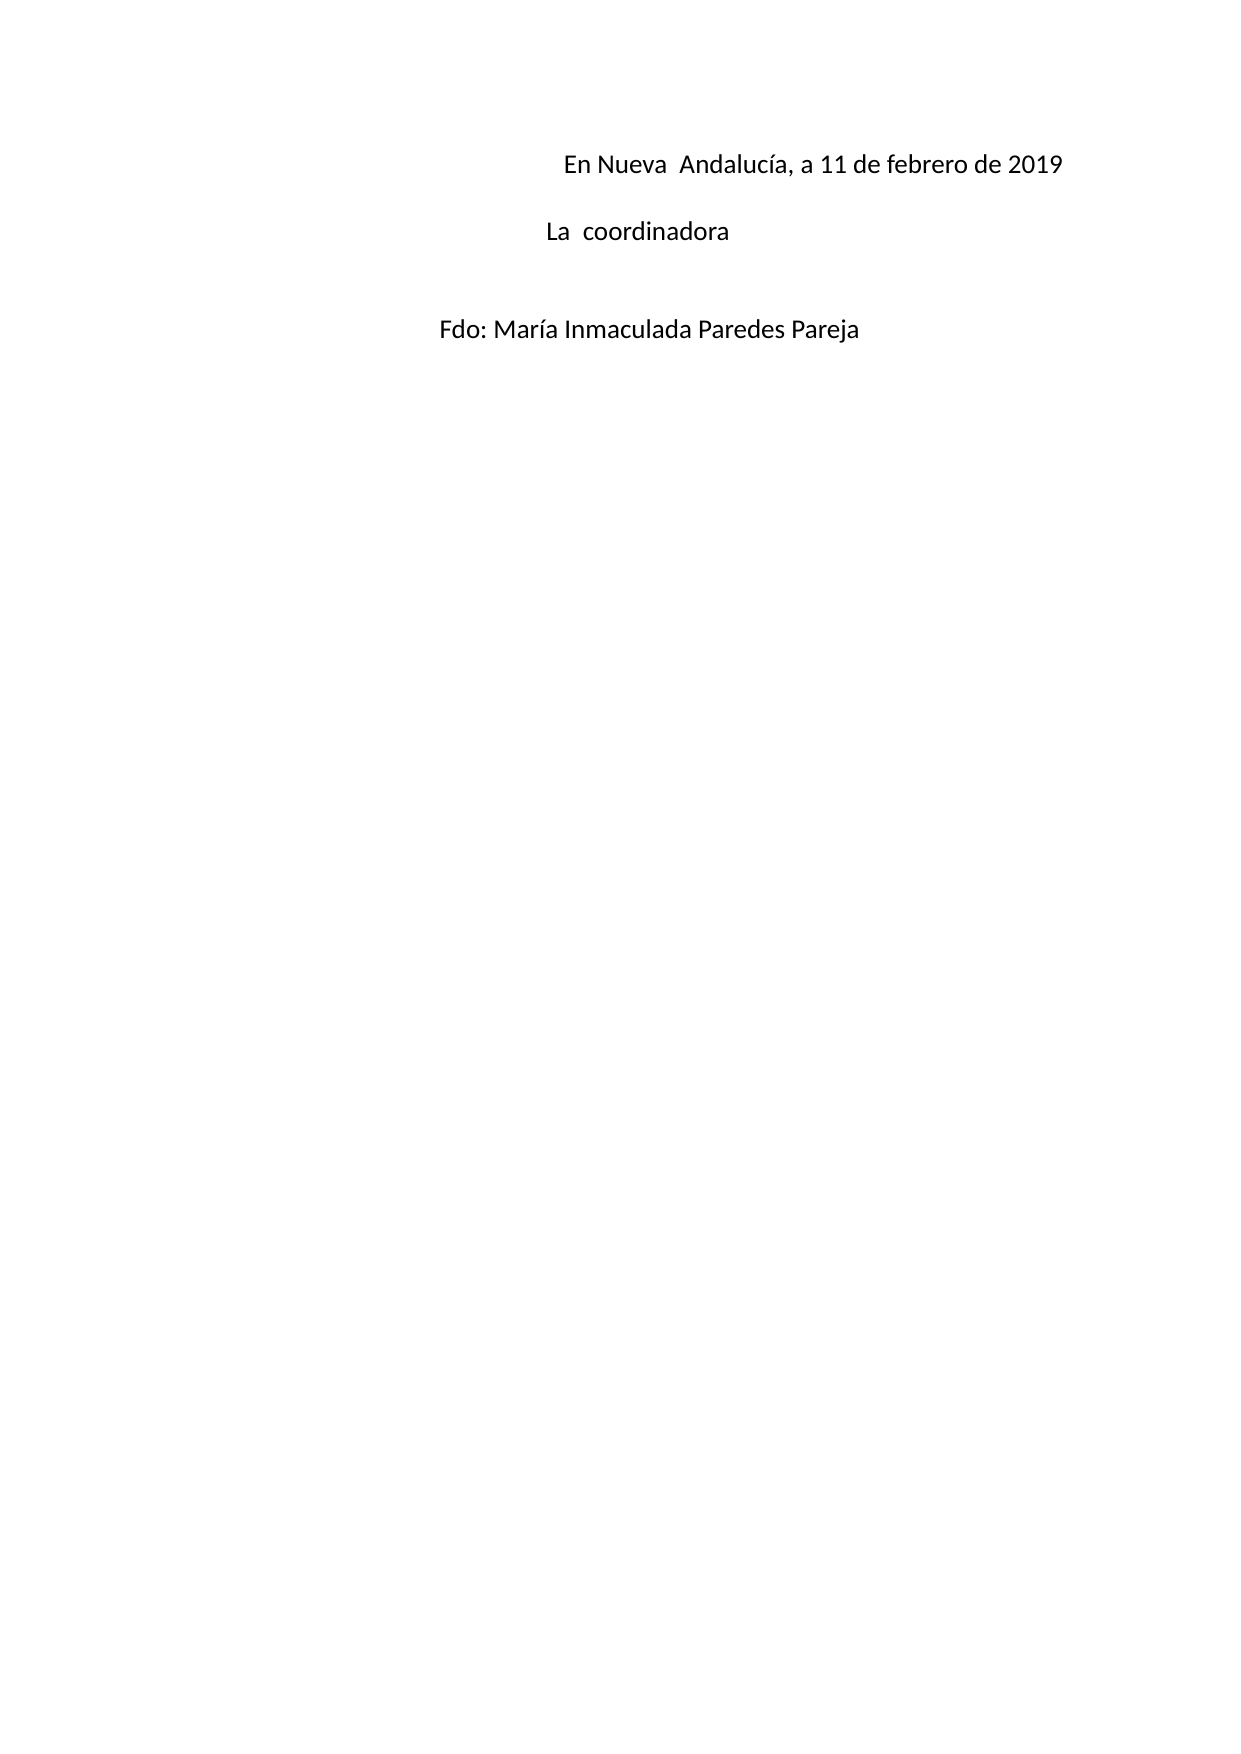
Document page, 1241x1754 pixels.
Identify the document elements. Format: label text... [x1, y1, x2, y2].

text En Nueva Andalucía, a 11 de febrero de 2019 [274, 148, 1063, 181]
text Fdo: María Inmaculada Paredes Pareja [236, 313, 1063, 346]
text La coordinadora [495, 214, 1063, 247]
